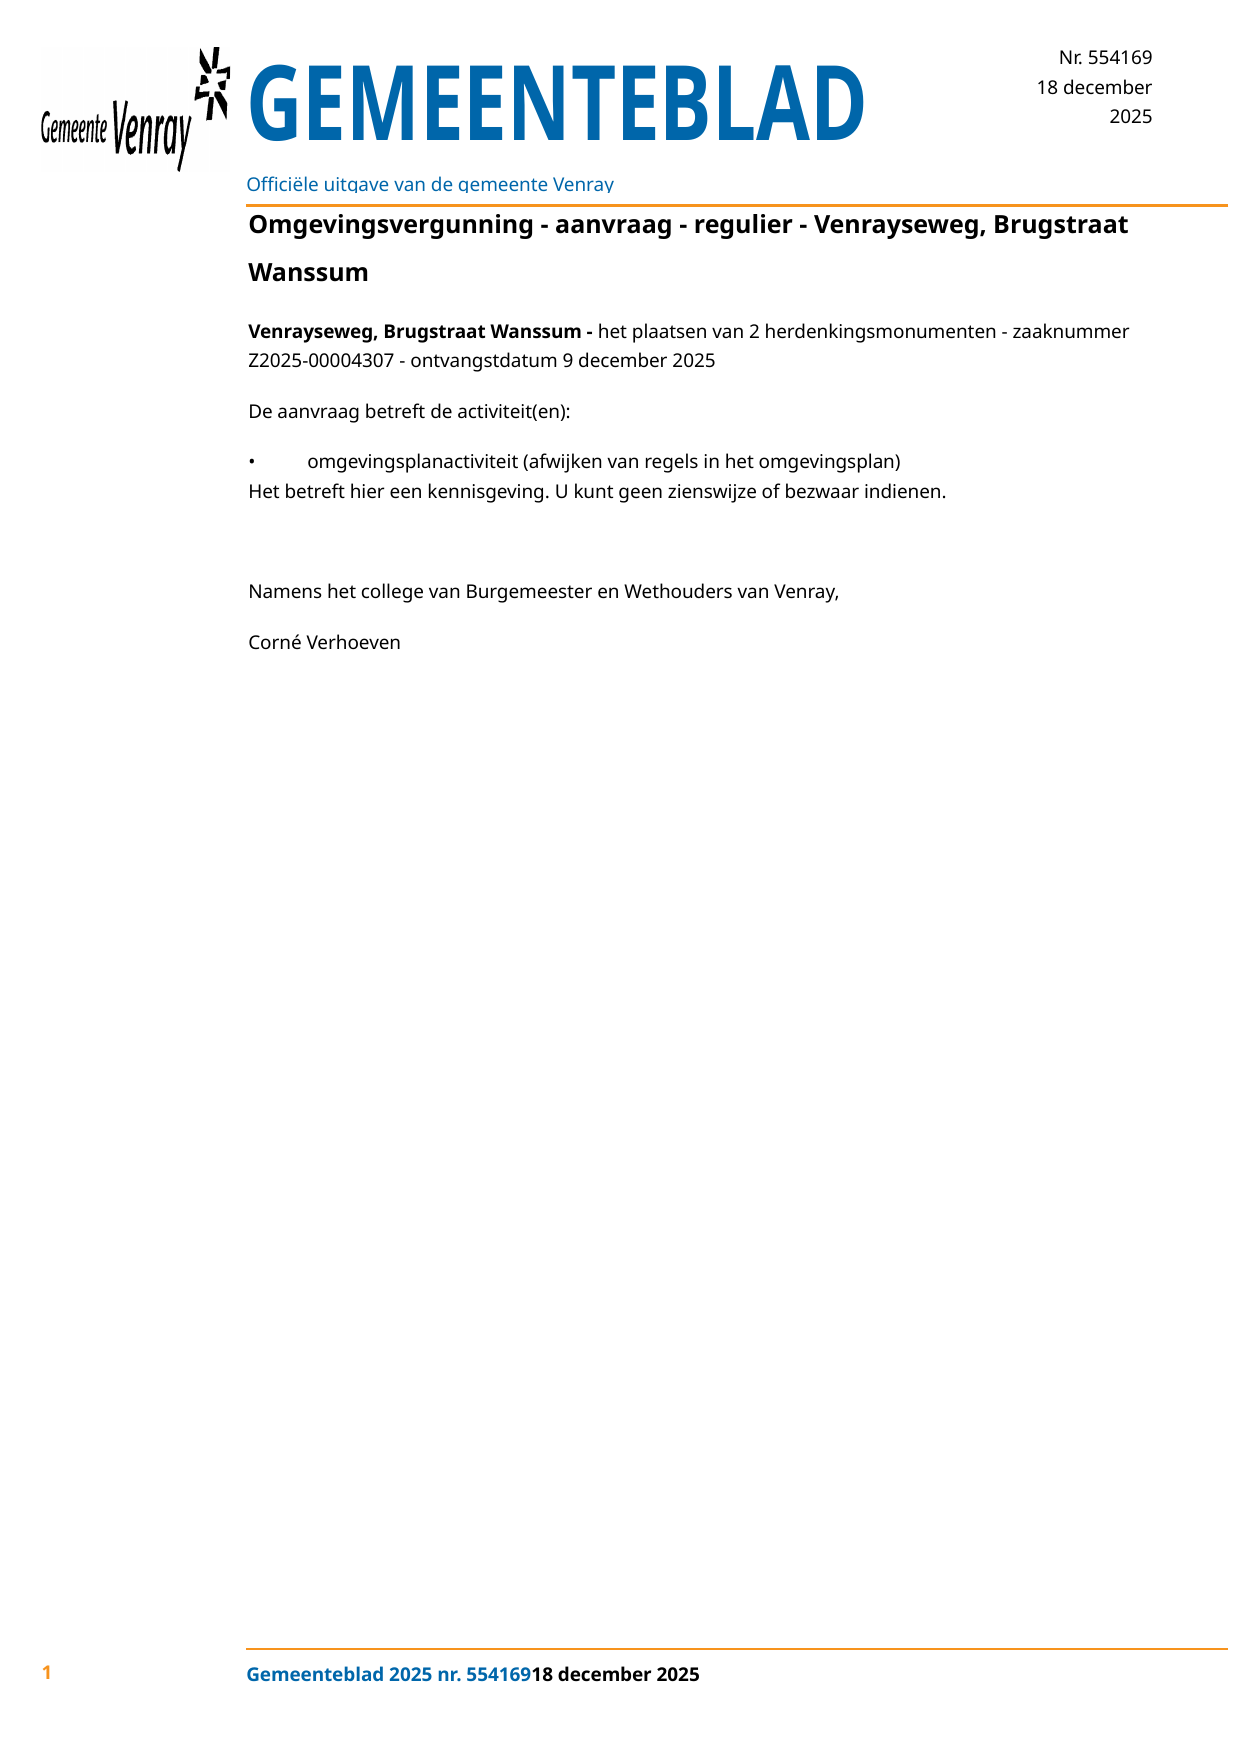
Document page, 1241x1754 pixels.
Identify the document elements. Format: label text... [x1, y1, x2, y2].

text Omgevingsvergunning - aanvraag - regulier - Venrayseweg, Brugstraat Wanssum [248, 207, 1152, 288]
text Namens het college van Burgemeester en Wethouders van Venray, [248, 579, 1152, 604]
text Corné Verhoeven [248, 629, 1152, 655]
text Het betreft hier een kennisgeving. U kunt geen zienswijze of bezwaar indienen. [248, 478, 1152, 504]
picture [41, 47, 231, 172]
text De aanvraag betreft de activiteit(en): [248, 398, 1152, 424]
list omgevingsplanactiviteit (afwijken van regels in het omgevingsplan) [248, 448, 1152, 474]
text Venrayseweg, Brugstraat Wanssum - het plaatsen van 2 herdenkingsmonumenten - zaaknummer Z2025-00004307 - ontvangstdatum 9 december 2025 [248, 318, 1152, 373]
